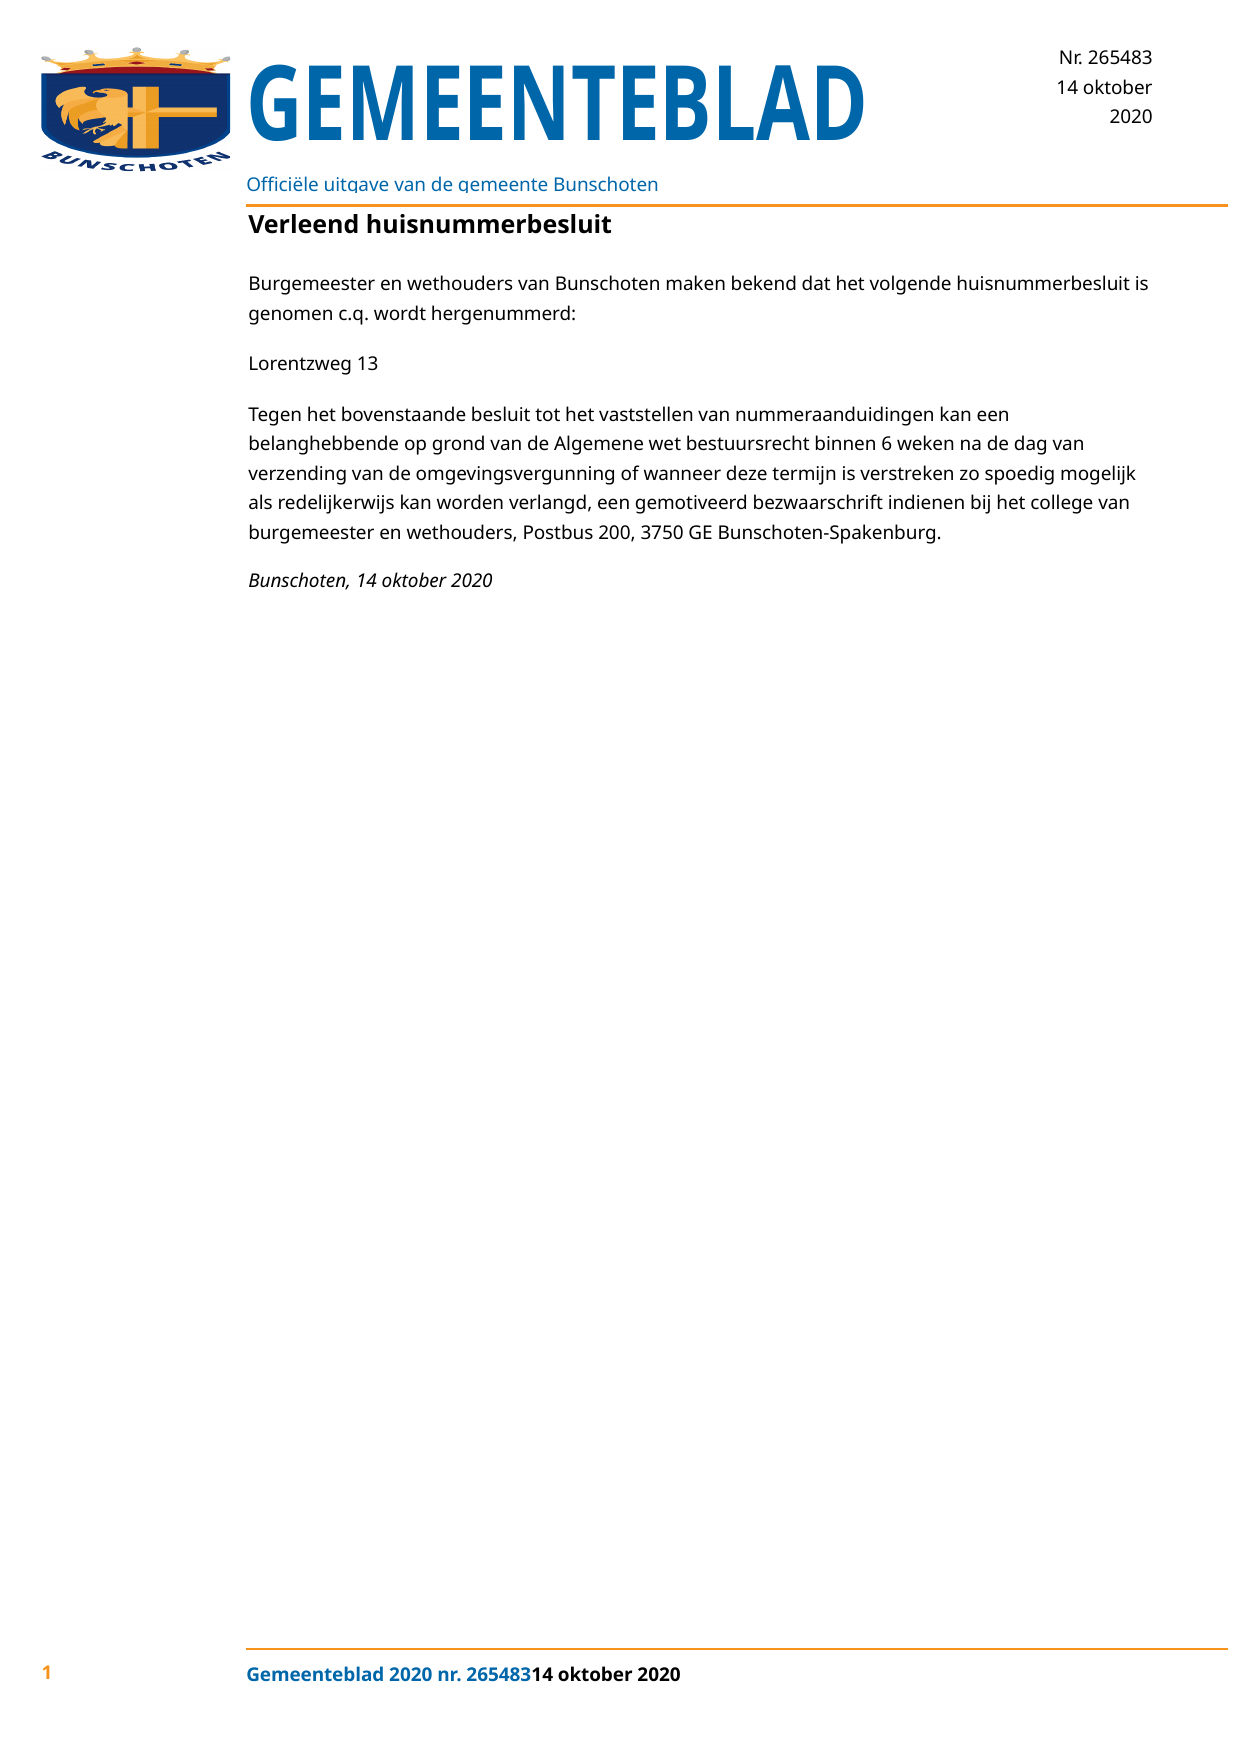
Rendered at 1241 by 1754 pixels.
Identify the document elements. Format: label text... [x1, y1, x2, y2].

text Tegen het bovenstaande besluit tot het vaststellen van nummeraanduidingen kan een belanghebbende op grond van de Algemene wet bestuursrecht binnen 6 weken na de dag van verzending van de omgevingsvergunning of wanneer deze termijn is verstreken zo spoedig mogelijk als redelijkerwijs kan worden verlangd, een gemotiveerd bezwaarschrift indienen bij het college van burgemeester en wethouders, Postbus 200, 3750 GE Bunschoten-Spakenburg. [248, 401, 1152, 545]
picture [41, 47, 231, 172]
text Bunschoten, 14 oktober 2020 [248, 567, 1152, 593]
text Lorentzweg 13 [248, 350, 1152, 376]
text Verleend huisnummerbesluit [248, 207, 1152, 241]
text Burgemeester en wethouders van Bunschoten maken bekend dat het volgende huisnummerbesluit is genomen c.q. wordt hergenummerd: [248, 270, 1152, 326]
